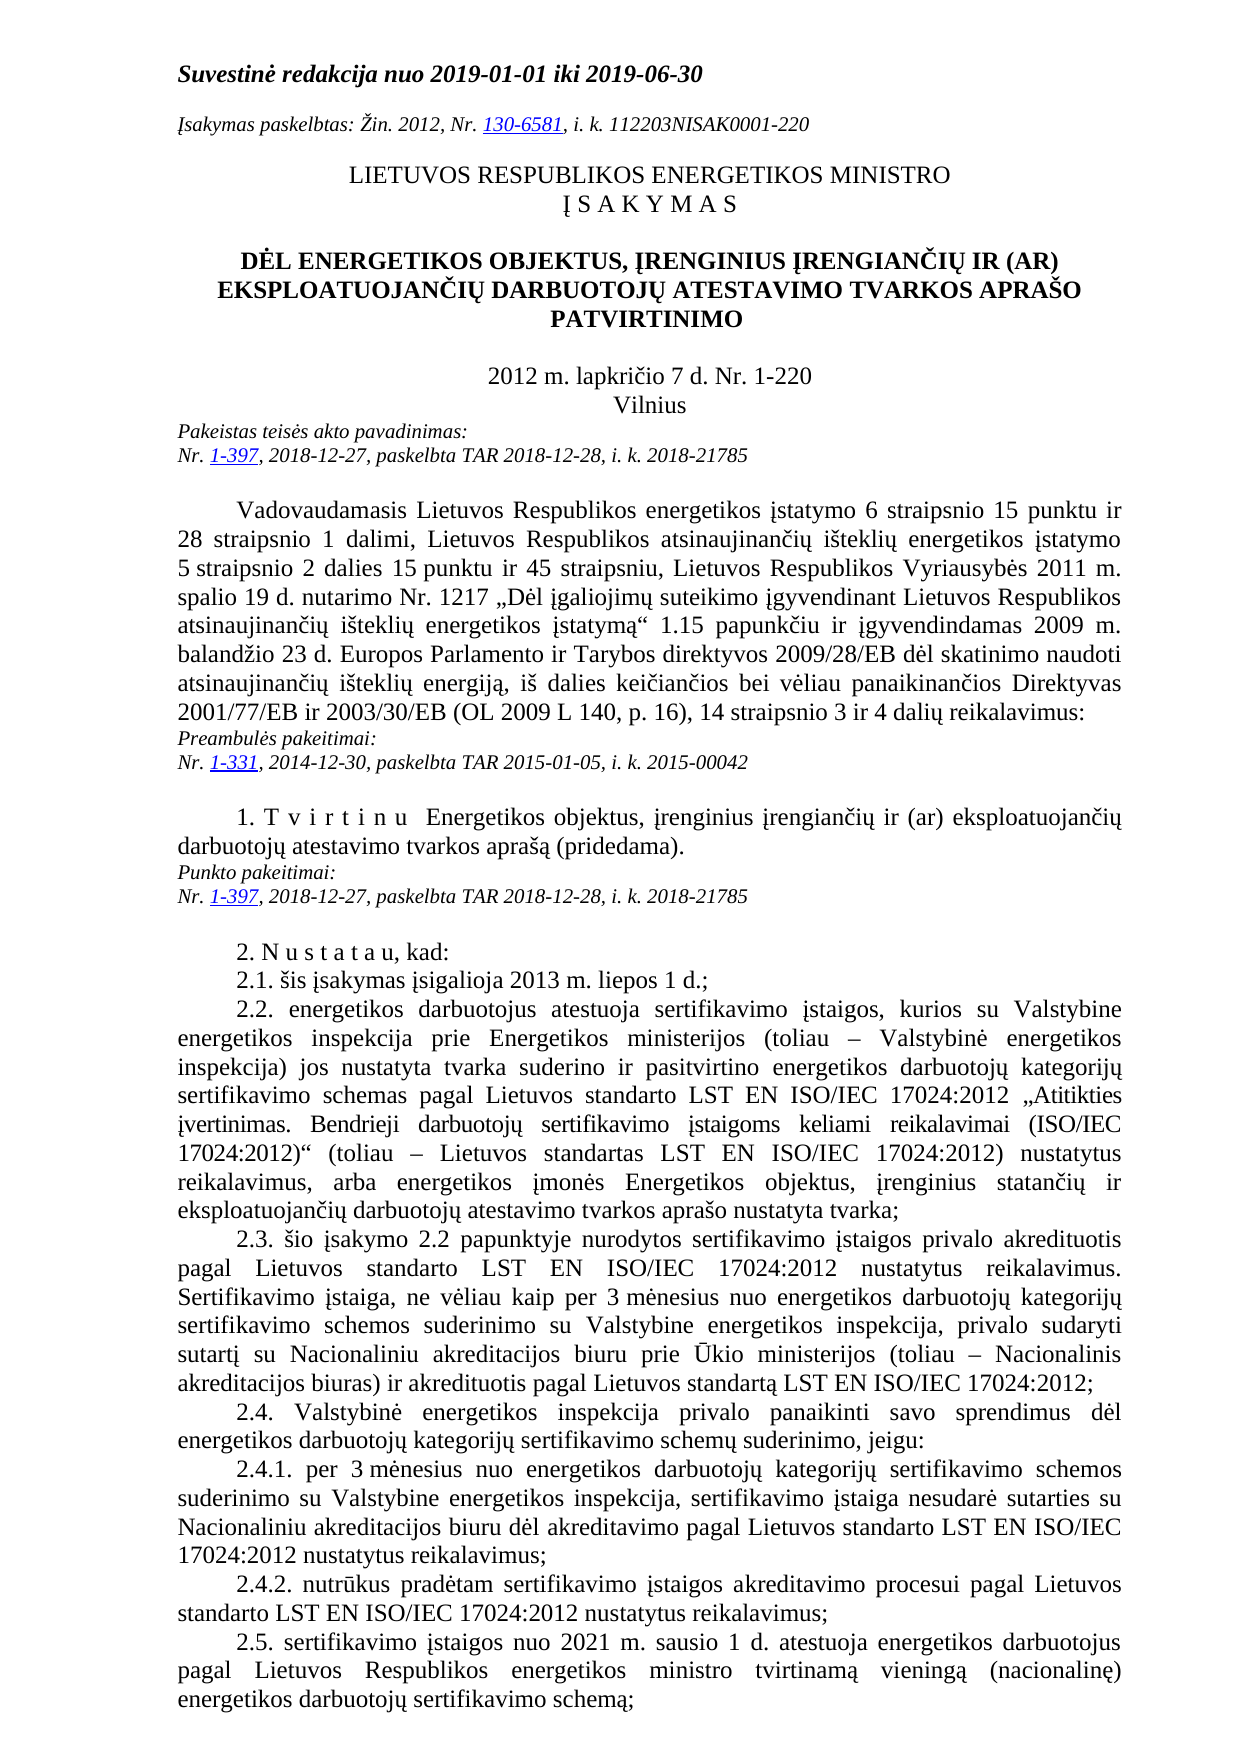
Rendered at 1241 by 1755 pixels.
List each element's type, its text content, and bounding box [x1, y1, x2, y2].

text Suvestinė redakcija nuo 2019-01-01 iki 2019-06-30 [177, 59, 1122, 88]
text Preambulės pakeitimai: [177, 726, 1122, 750]
text 2.4.1. per 3 mėnesius nuo energetikos darbuotojų kategorijų sertifikavimo schemos suderinimo su Valstybine energetikos inspekcija, sertifikavimo įstaiga nesudarė sutarties su Nacionaliniu akreditacijos biuru dėl akreditavimo pagal Lietuvos standarto LST EN ISO/IEC 17024:2012 nustatytus reikalavimus; [177, 1454, 1122, 1569]
text Punkto pakeitimai: [177, 860, 1122, 884]
text LIETUVOS RESPUBLIKOS ENERGETIKOS MINISTRO [177, 160, 1122, 189]
text 2012 m. lapkričio 7 d. Nr. 1-220 [177, 361, 1122, 390]
text DĖL ENERGETIKOS OBJEKTUS, ĮRENGINIUS ĮRENGIANČIŲ IR (AR) EKSPLOATUOJANČIŲ DARBUOTOJŲ ATESTAVIMO TVARKOS APRAŠO PATVIRTINIMO [177, 246, 1122, 332]
text 2. N u s t a t a u, kad: [177, 937, 1122, 966]
text į s a k y m a s [177, 189, 1122, 217]
text 2.3. šio įsakymo 2.2 papunktyje nurodytos sertifikavimo įstaigos privalo akredituotis pagal Lietuvos standarto LST EN ISO/IEC 17024:2012 nustatytus reikalavimus. Sertifikavimo įstaiga, ne vėliau kaip per 3 mėnesius nuo energetikos darbuotojų kategorijų sertifikavimo schemos suderinimo su Valstybine energetikos inspekcija, privalo sudaryti sutartį su Nacionaliniu akreditacijos biuru prie Ūkio ministerijos (toliau – Nacionalinis akreditacijos biuras) ir akredituotis pagal Lietuvos standartą LST EN ISO/IEC 17024:2012; [177, 1224, 1122, 1397]
text Nr. 1-397, 2018-12-27, paskelbta TAR 2018-12-28, i. k. 2018-21785 [177, 884, 1122, 908]
text Vadovaudamasis Lietuvos Respublikos energetikos įstatymo 6 straipsnio 15 punktu ir 28 straipsnio 1 dalimi, Lietuvos Respublikos atsinaujinančių išteklių energetikos įstatymo 5 straipsnio 2 dalies 15 punktu ir 45 straipsniu, Lietuvos Respublikos Vyriausybės 2011 m. spalio 19 d. nutarimo Nr. 1217 „Dėl įgaliojimų suteikimo įgyvendinant Lietuvos Respublikos atsinaujinančių išteklių energetikos įstatymą“ 1.15 papunkčiu ir įgyvendindamas 2009 m. balandžio 23 d. Europos Parlamento ir Tarybos direktyvos 2009/28/EB dėl skatinimo naudoti atsinaujinančių išteklių energiją, iš dalies keičiančios bei vėliau panaikinančios Direktyvas 2001/77/EB ir 2003/30/EB (OL 2009 L 140, p. 16), 14 straipsnio 3 ir 4 dalių reikalavimus: [177, 496, 1122, 726]
text 2.5. sertifikavimo įstaigos nuo 2021 m. sausio 1 d. atestuoja energetikos darbuotojus pagal Lietuvos Respublikos energetikos ministro tvirtinamą vieningą (nacionalinę) energetikos darbuotojų sertifikavimo schemą; [177, 1627, 1122, 1713]
text Nr. 1-397, 2018-12-27, paskelbta TAR 2018-12-28, i. k. 2018-21785 [177, 443, 1122, 467]
text 1. T v i r t i n u Energetikos objektus, įrenginius įrengiančių ir (ar) eksploatuojančių darbuotojų atestavimo tvarkos aprašą (pridedama). [177, 802, 1122, 860]
text 2.4. Valstybinė energetikos inspekcija privalo panaikinti savo sprendimus dėl energetikos darbuotojų kategorijų sertifikavimo schemų suderinimo, jeigu: [177, 1397, 1122, 1454]
text 2.4.2. nutrūkus pradėtam sertifikavimo įstaigos akreditavimo procesui pagal Lietuvos standarto LST EN ISO/IEC 17024:2012 nustatytus reikalavimus; [177, 1569, 1122, 1627]
text Nr. 1-331, 2014-12-30, paskelbta TAR 2015-01-05, i. k. 2015-00042 [177, 750, 1122, 774]
text Įsakymas paskelbtas: Žin. 2012, Nr. 130-6581, i. k. 112203NISAK0001-220 [177, 112, 1122, 136]
text Pakeistas teisės akto pavadinimas: [177, 419, 1122, 443]
text Vilnius [177, 390, 1122, 419]
text 2.2. energetikos darbuotojus atestuoja sertifikavimo įstaigos, kurios su Valstybine energetikos inspekcija prie Energetikos ministerijos (toliau – Valstybinė energetikos inspekcija) jos nustatyta tvarka suderino ir pasitvirtino energetikos darbuotojų kategorijų sertifikavimo schemas pagal Lietuvos standarto LST EN ISO/IEC 17024:2012 „Atitikties įvertinimas. Bendrieji darbuotojų sertifikavimo įstaigoms keliami reikalavimai (ISO/IEC 17024:2012)“ (toliau – Lietuvos standartas LST EN ISO/IEC 17024:2012) nustatytus reikalavimus, arba energetikos įmonės Energetikos objektus, įrenginius statančių ir eksploatuojančių darbuotojų atestavimo tvarkos aprašo nustatyta tvarka; [177, 994, 1122, 1224]
text 2.1. šis įsakymas įsigalioja 2013 m. liepos 1 d.; [177, 966, 1122, 994]
